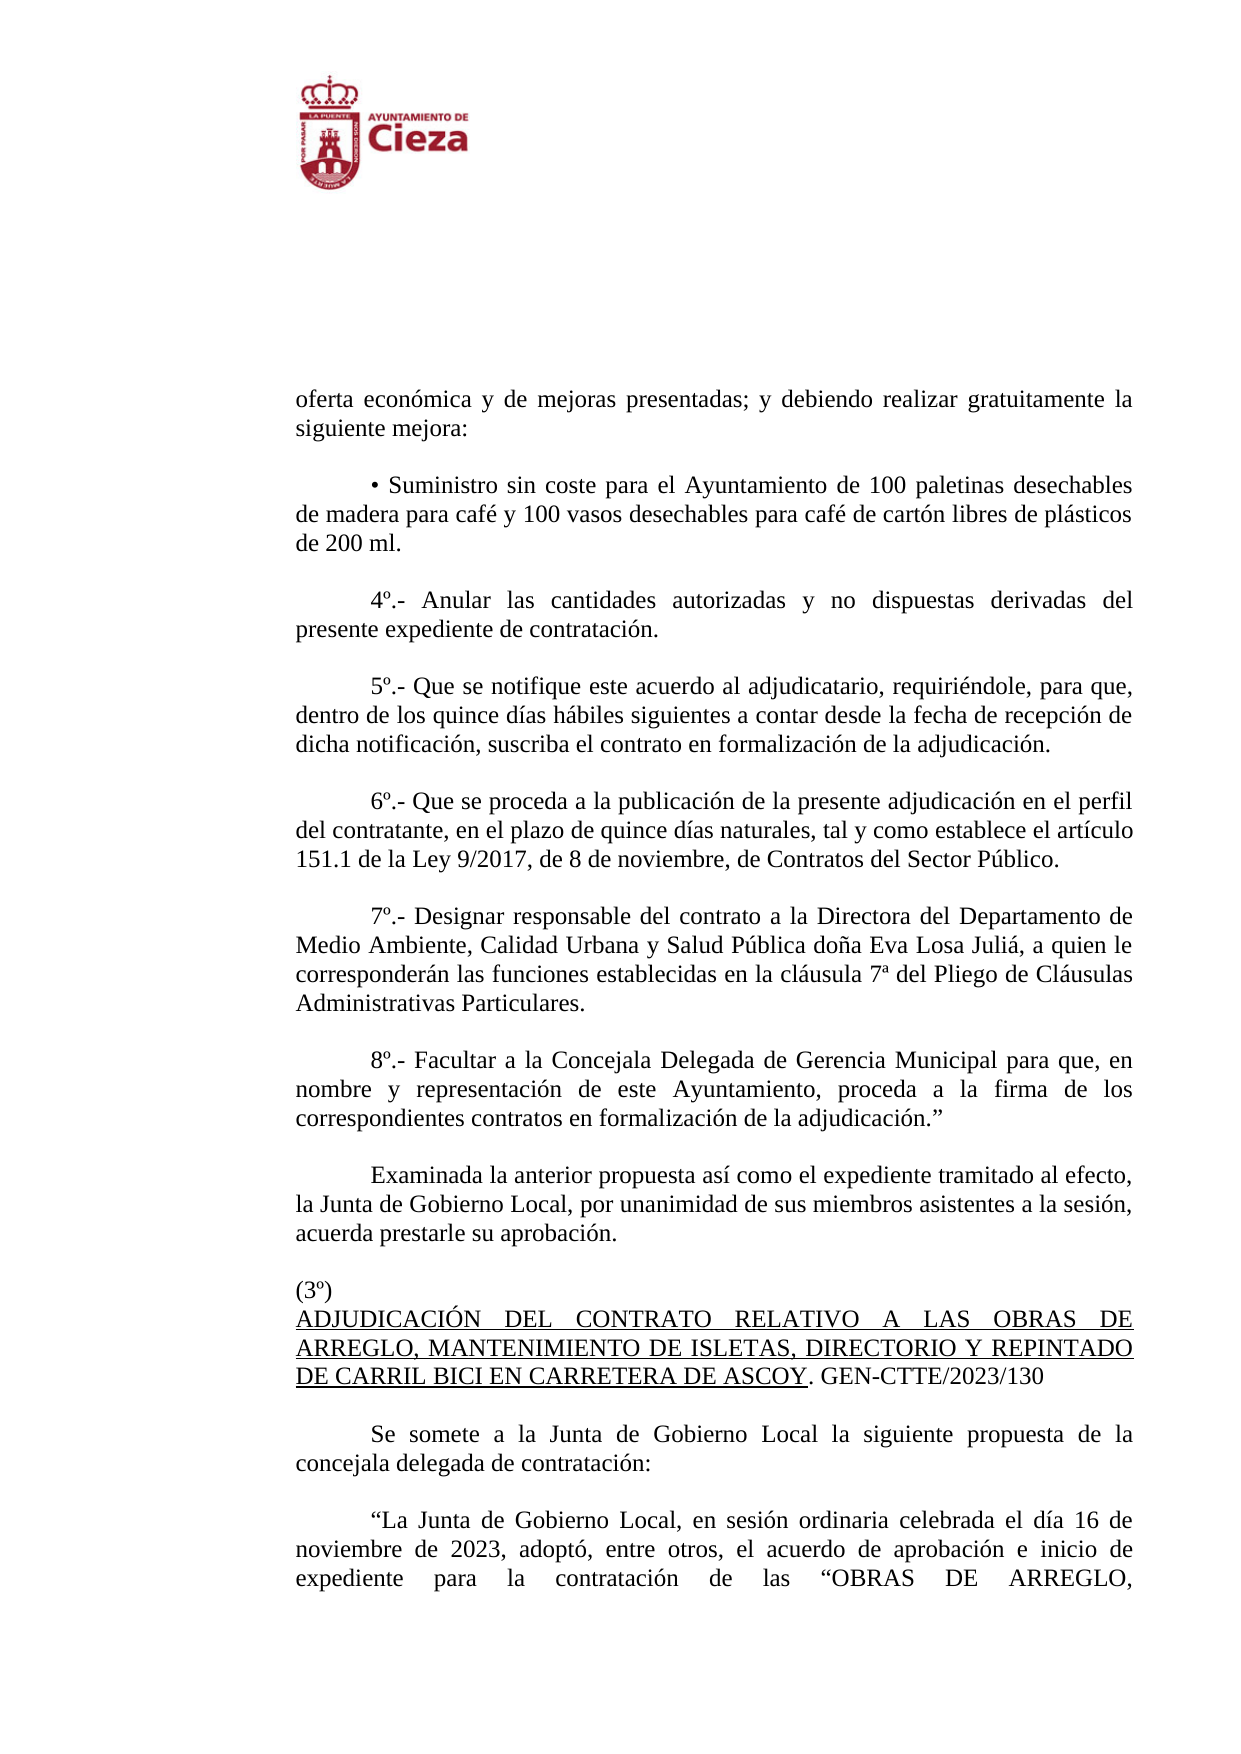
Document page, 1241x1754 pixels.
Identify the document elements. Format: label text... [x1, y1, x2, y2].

text “La Junta de Gobierno Local, en sesión ordinaria celebrada el día 16 de noviembre de 2023, adoptó, entre otros, el acuerdo de aprobación e inicio de expediente para la contratación de las “OBRAS DE ARREGLO, [295, 1505, 1134, 1591]
text 4º.- Anular las cantidades autorizadas y no dispuestas derivadas del presente expediente de contratación. [295, 585, 1134, 643]
text ARREGLO, MANTENIMIENTO DE ISLETAS, DIRECTORIO Y REPINTADO [295, 1330, 1134, 1358]
text 5º.- Que se notifique este acuerdo al adjudicatario, requiriéndole, para que, dentro de los quince días hábiles siguientes a contar desde la fecha de recepción de dicha notificación, suscriba el contrato en formalización de la adjudicación. [295, 671, 1134, 758]
text oferta económica y de mejoras presentadas; y debiendo realizar gratuitamente la siguiente mejora: [295, 384, 1134, 441]
text 6º.- Que se proceda a la publicación de la presente adjudicación en el perfil del contratante, en el plazo de quince días naturales, tal y como establece el artículo 151.1 de la Ley 9/2017, de 8 de noviembre, de Contratos del Sector Público. [295, 786, 1134, 873]
picture [295, 71, 472, 194]
text Se somete a la Junta de Gobierno Local la siguiente propuesta de la concejala delegada de contratación: [295, 1419, 1134, 1476]
text ADJUDICACIÓN DEL CONTRATO RELATIVO A LAS OBRAS DE [295, 1304, 1134, 1329]
text (3º) [295, 1275, 1134, 1304]
text DE CARRIL BICI EN CARRETERA DE ASCOY. GEN-CTTE/2023/130 [295, 1359, 1134, 1390]
text Examinada la anterior propuesta así como el expediente tramitado al efecto, la Junta de Gobierno Local, por unanimidad de sus miembros asistentes a la sesión, acuerda prestarle su aprobación. [295, 1160, 1134, 1246]
text 7º.- Designar responsable del contrato a la Directora del Departamento de Medio Ambiente, Calidad Urbana y Salud Pública doña Eva Losa Juliá, a quien le corresponderán las funciones establecidas en la cláusula 7ª del Pliego de Cláusulas Administrativas Particulares. [295, 901, 1134, 1016]
text • Suministro sin coste para el Ayuntamiento de 100 paletinas desechables de madera para café y 100 vasos desechables para café de cartón libres de plásticos de 200 ml. [295, 470, 1134, 556]
text 8º.- Facultar a la Concejala Delegada de Gerencia Municipal para que, en nombre y representación de este Ayuntamiento, proceda a la firma de los correspondientes contratos en formalización de la adjudicación.” [295, 1045, 1134, 1131]
